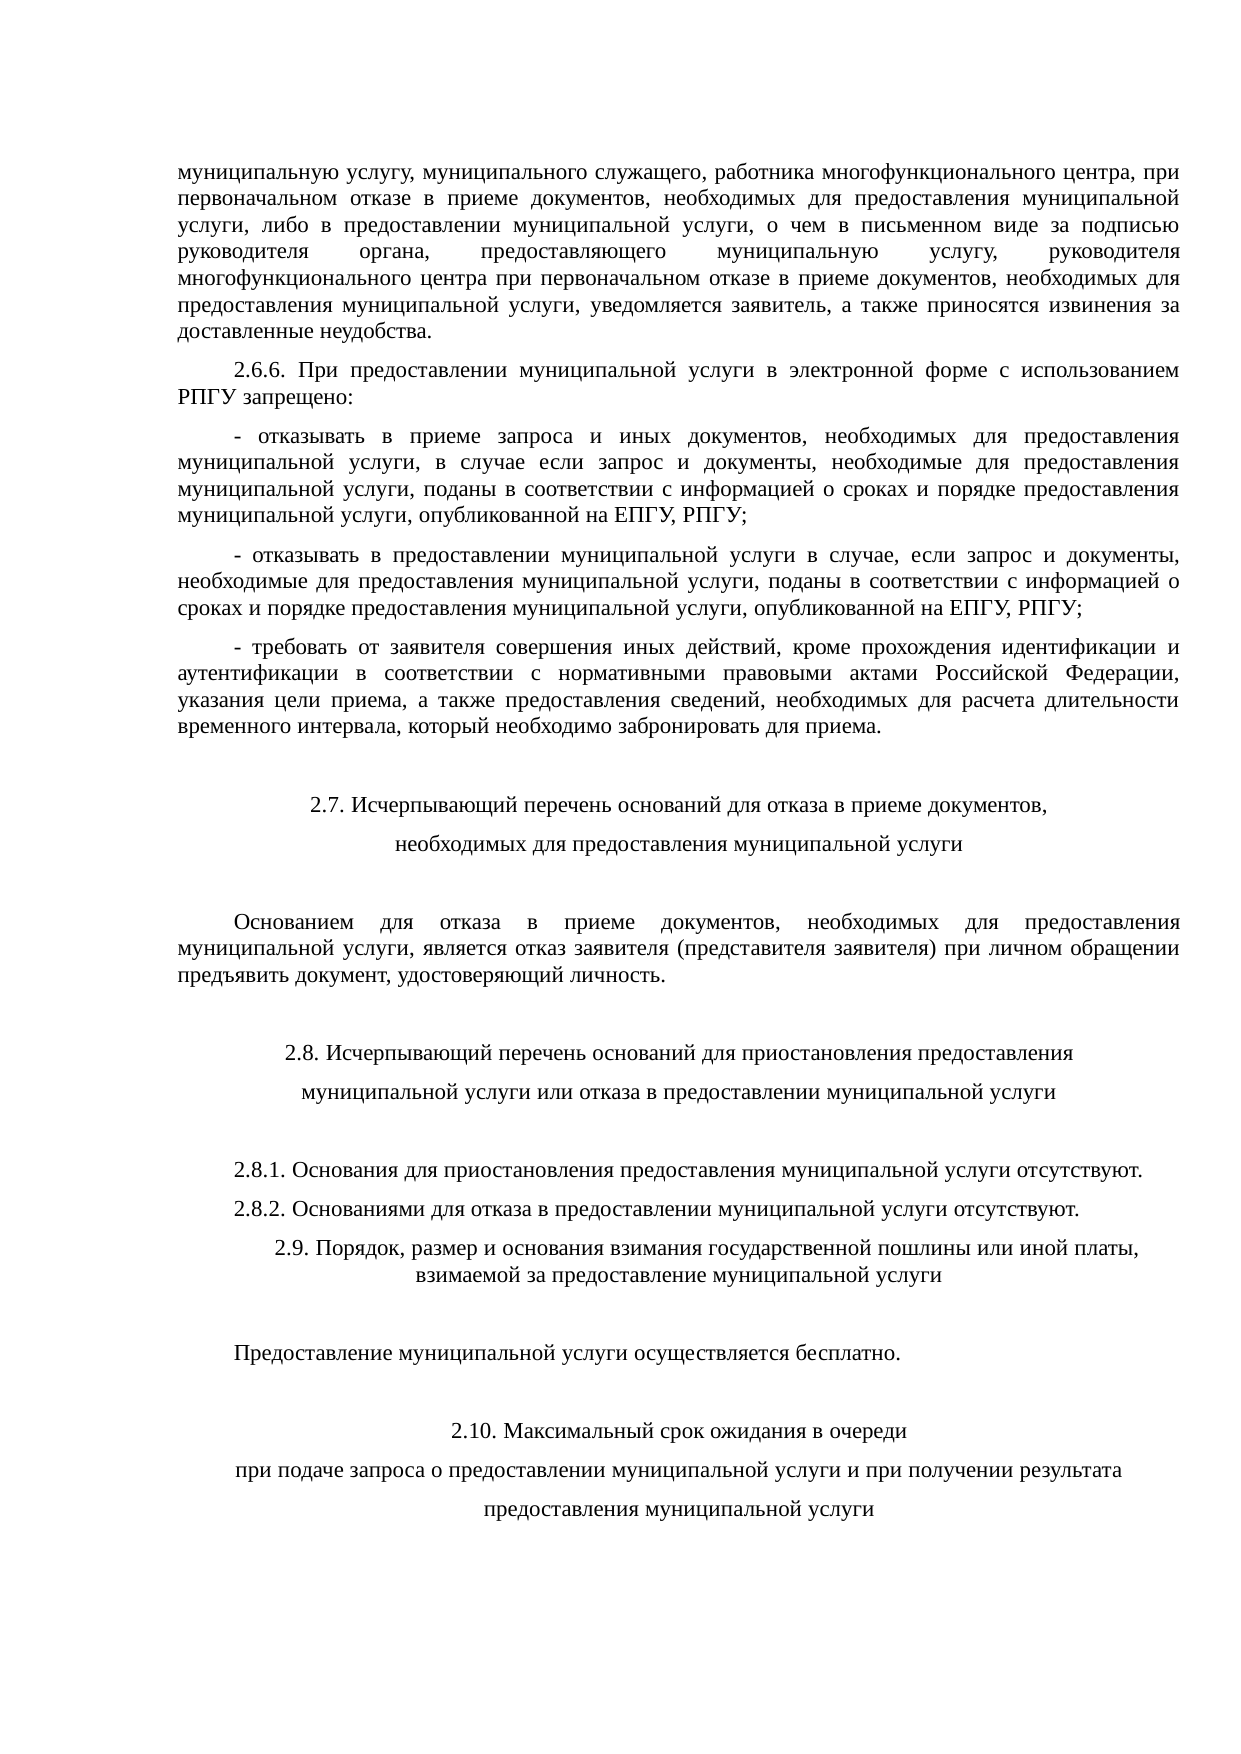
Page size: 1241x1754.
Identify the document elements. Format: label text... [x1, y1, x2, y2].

text предоставления муниципальной услуги [177, 1495, 1181, 1522]
text Предоставление муниципальной услуги осуществляется бесплатно. [177, 1339, 1181, 1365]
text муниципальную услугу, муниципального служащего, работника многофункционального центра, при первоначальном отказе в приеме документов, необходимых для предоставления муниципальной услуги, либо в предоставлении муниципальной услуги, о чем в письменном виде за подписью руководителя органа, предоставляющего муниципальную услугу, руководителя многофункционального центра при первоначальном отказе в приеме документов, необходимых для предоставления муниципальной услуги, уведомляется заявитель, а также приносятся извинения за доставленные неудобства. [177, 158, 1181, 343]
text муниципальной услуги или отказа в предоставлении муниципальной услуги [177, 1078, 1181, 1104]
text - требовать от заявителя совершения иных действий, кроме прохождения идентификации и аутентификации в соответствии с нормативными правовыми актами Российской Федерации, указания цели приема, а также предоставления сведений, необходимых для расчета длительности временного интервала, который необходимо забронировать для приема. [177, 633, 1181, 739]
text 2.10. Максимальный срок ожидания в очереди [177, 1417, 1181, 1443]
text 2.8.2. Основаниями для отказа в предоставлении муниципальной услуги отсутствуют. [177, 1195, 1181, 1222]
text 2.7. Исчерпывающий перечень оснований для отказа в приеме документов, [177, 790, 1181, 817]
text 2.6.6. При предоставлении муниципальной услуги в электронной форме с использованием РПГУ запрещено: [177, 356, 1181, 409]
text 2.8.1. Основания для приостановления предоставления муниципальной услуги отсутствуют. [177, 1156, 1181, 1183]
text необходимых для предоставления муниципальной услуги [177, 829, 1181, 856]
text Основанием для отказа в приеме документов, необходимых для предоставления муниципальной услуги, является отказ заявителя (представителя заявителя) при личном обращении предъявить документ, удостоверяющий личность. [177, 908, 1181, 987]
text при подаче запроса о предоставлении муниципальной услуги и при получении результата [177, 1456, 1181, 1483]
text - отказывать в предоставлении муниципальной услуги в случае, если запрос и документы, необходимые для предоставления муниципальной услуги, поданы в соответствии с информацией о сроках и порядке предоставления муниципальной услуги, опубликованной на ЕПГУ, РПГУ; [177, 540, 1181, 620]
text 2.9. Порядок, размер и основания взимания государственной пошлины или иной платы, взимаемой за предоставление муниципальной услуги [177, 1234, 1181, 1287]
text - отказывать в приеме запроса и иных документов, необходимых для предоставления муниципальной услуги, в случае если запрос и документы, необходимые для предоставления муниципальной услуги, поданы в соответствии с информацией о сроках и порядке предоставления муниципальной услуги, опубликованной на ЕПГУ, РПГУ; [177, 422, 1181, 528]
text 2.8. Исчерпывающий перечень оснований для приостановления предоставления [177, 1039, 1181, 1065]
